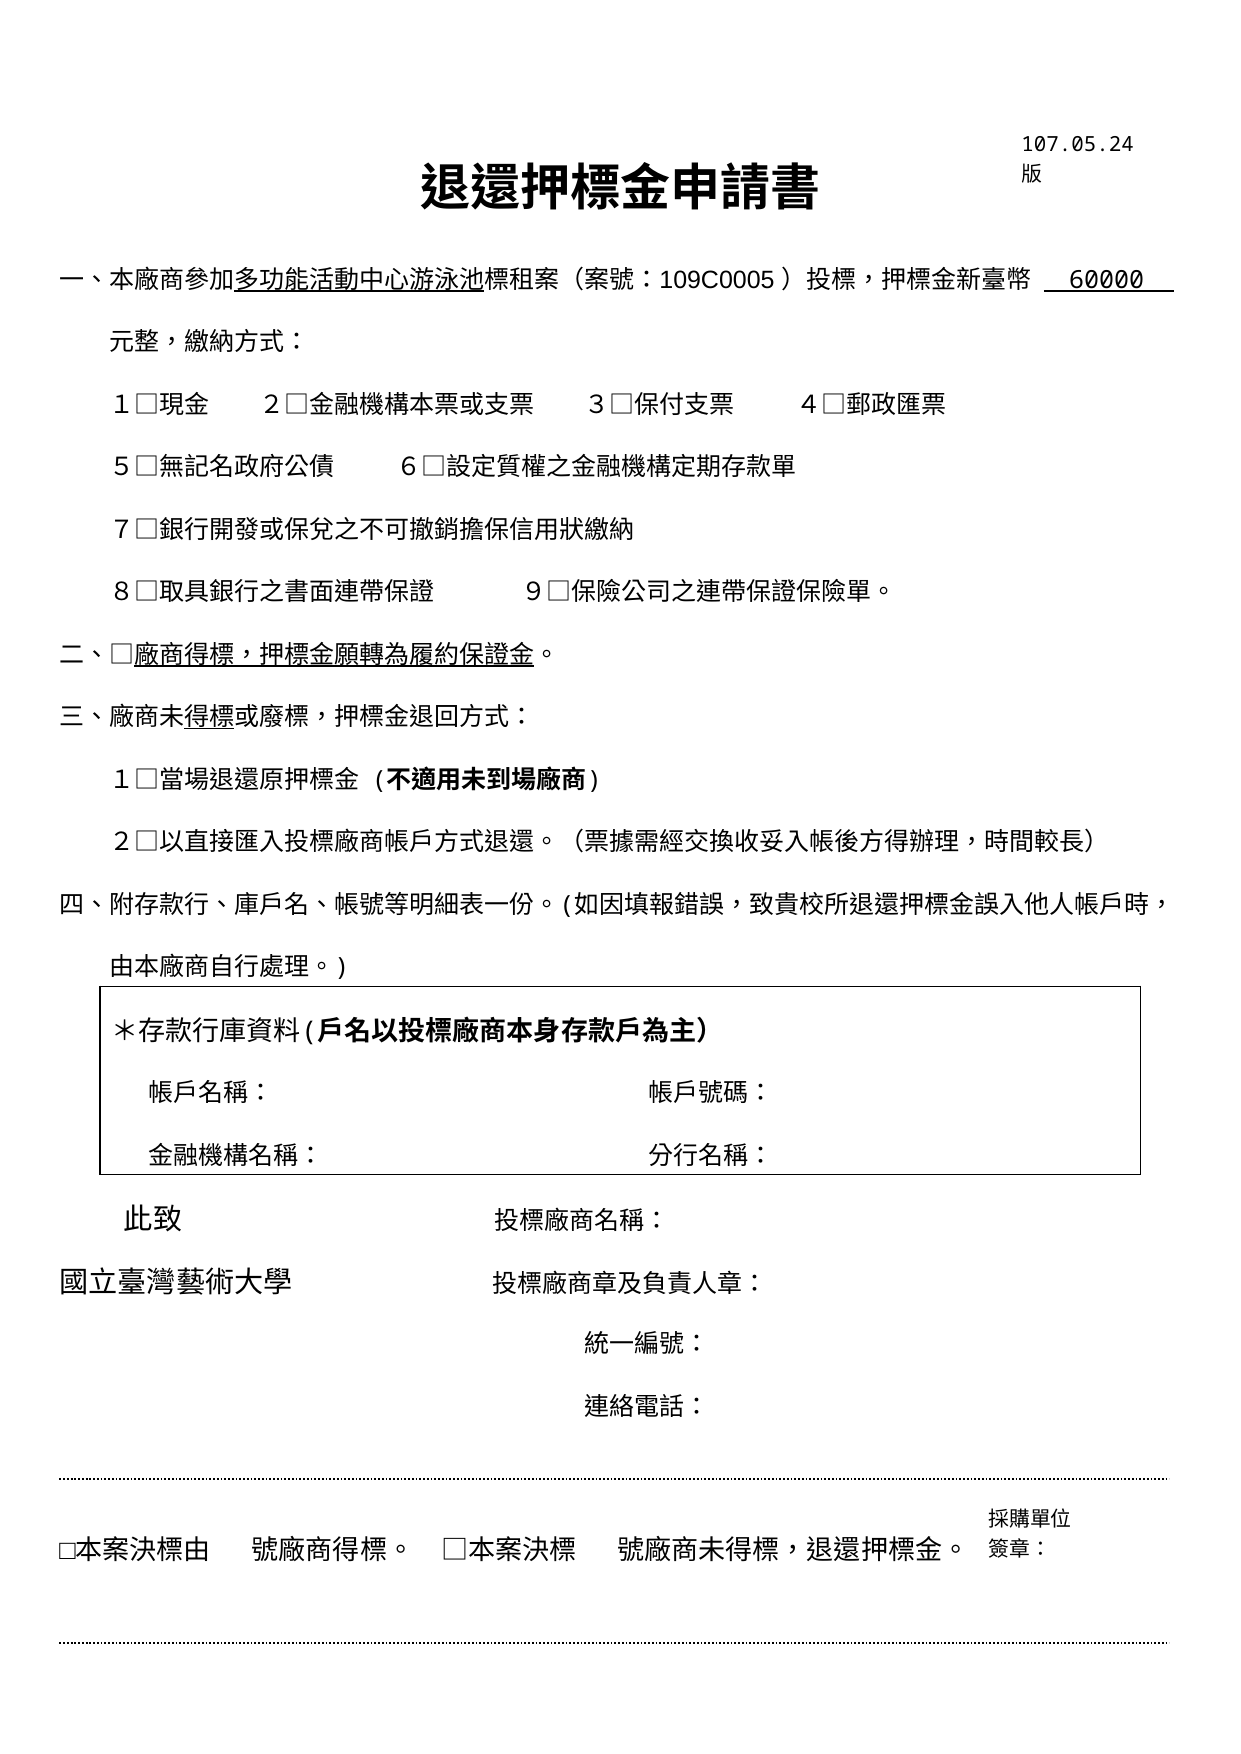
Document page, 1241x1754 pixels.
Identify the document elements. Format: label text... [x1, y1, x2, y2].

text ２□以直接匯入投標廠商帳戶方式退還。（票據需經交換收妥入帳後方得辦理，時間較長） [109, 798, 1181, 861]
table_header ＊存款行庫資料(戶名以投標廠商本身存款戶為主） 帳戶名稱： 帳戶號碼： 金融機構名稱： 分行名稱： [101, 987, 1140, 1174]
text 此致 投標廠商名稱： [109, 1175, 1181, 1238]
text 統一編號： [59, 1300, 1181, 1363]
text 二、□廠商得標，押標金願轉為履約保證金。 [59, 611, 1181, 673]
text １□當場退還原押標金 (不適用未到場廠商) [109, 736, 1181, 798]
text 連絡電話： [59, 1363, 1181, 1425]
text 國立臺灣藝術大學 投標廠商章及負責人章： [59, 1238, 1181, 1300]
text １□現金 ２□金融機構本票或支票 ３□保付支票 ４□郵政匯票 [109, 361, 1181, 423]
text 一、本廠商參加多功能活動中心游泳池標租案（案號：109C0005 ）投標，押標金新臺幣 60000 元整，繳納方式： [59, 236, 1181, 361]
text ８□取具銀行之書面連帶保證 ９□保險公司之連帶保證保險單。 [109, 548, 1181, 611]
text ７□銀行開發或保兌之不可撤銷擔保信用狀繳納 [109, 486, 1181, 548]
text 四、附存款行、庫戶名、帳號等明細表一份。(如因填報錯誤，致貴校所退還押標金誤入他人帳戶時，由本廠商自行處理。) [59, 861, 1181, 986]
text 退還押標金申請書 [59, 111, 1181, 236]
text □本案決標由 號廠商得標。 □本案決標 號廠商未得標，退還押標金。 [59, 1506, 973, 1569]
text ５□無記名政府公債 ６□設定質權之金融機構定期存款單 [109, 423, 1181, 486]
text 三、廠商未得標或廢標，押標金退回方式： [59, 673, 1181, 736]
